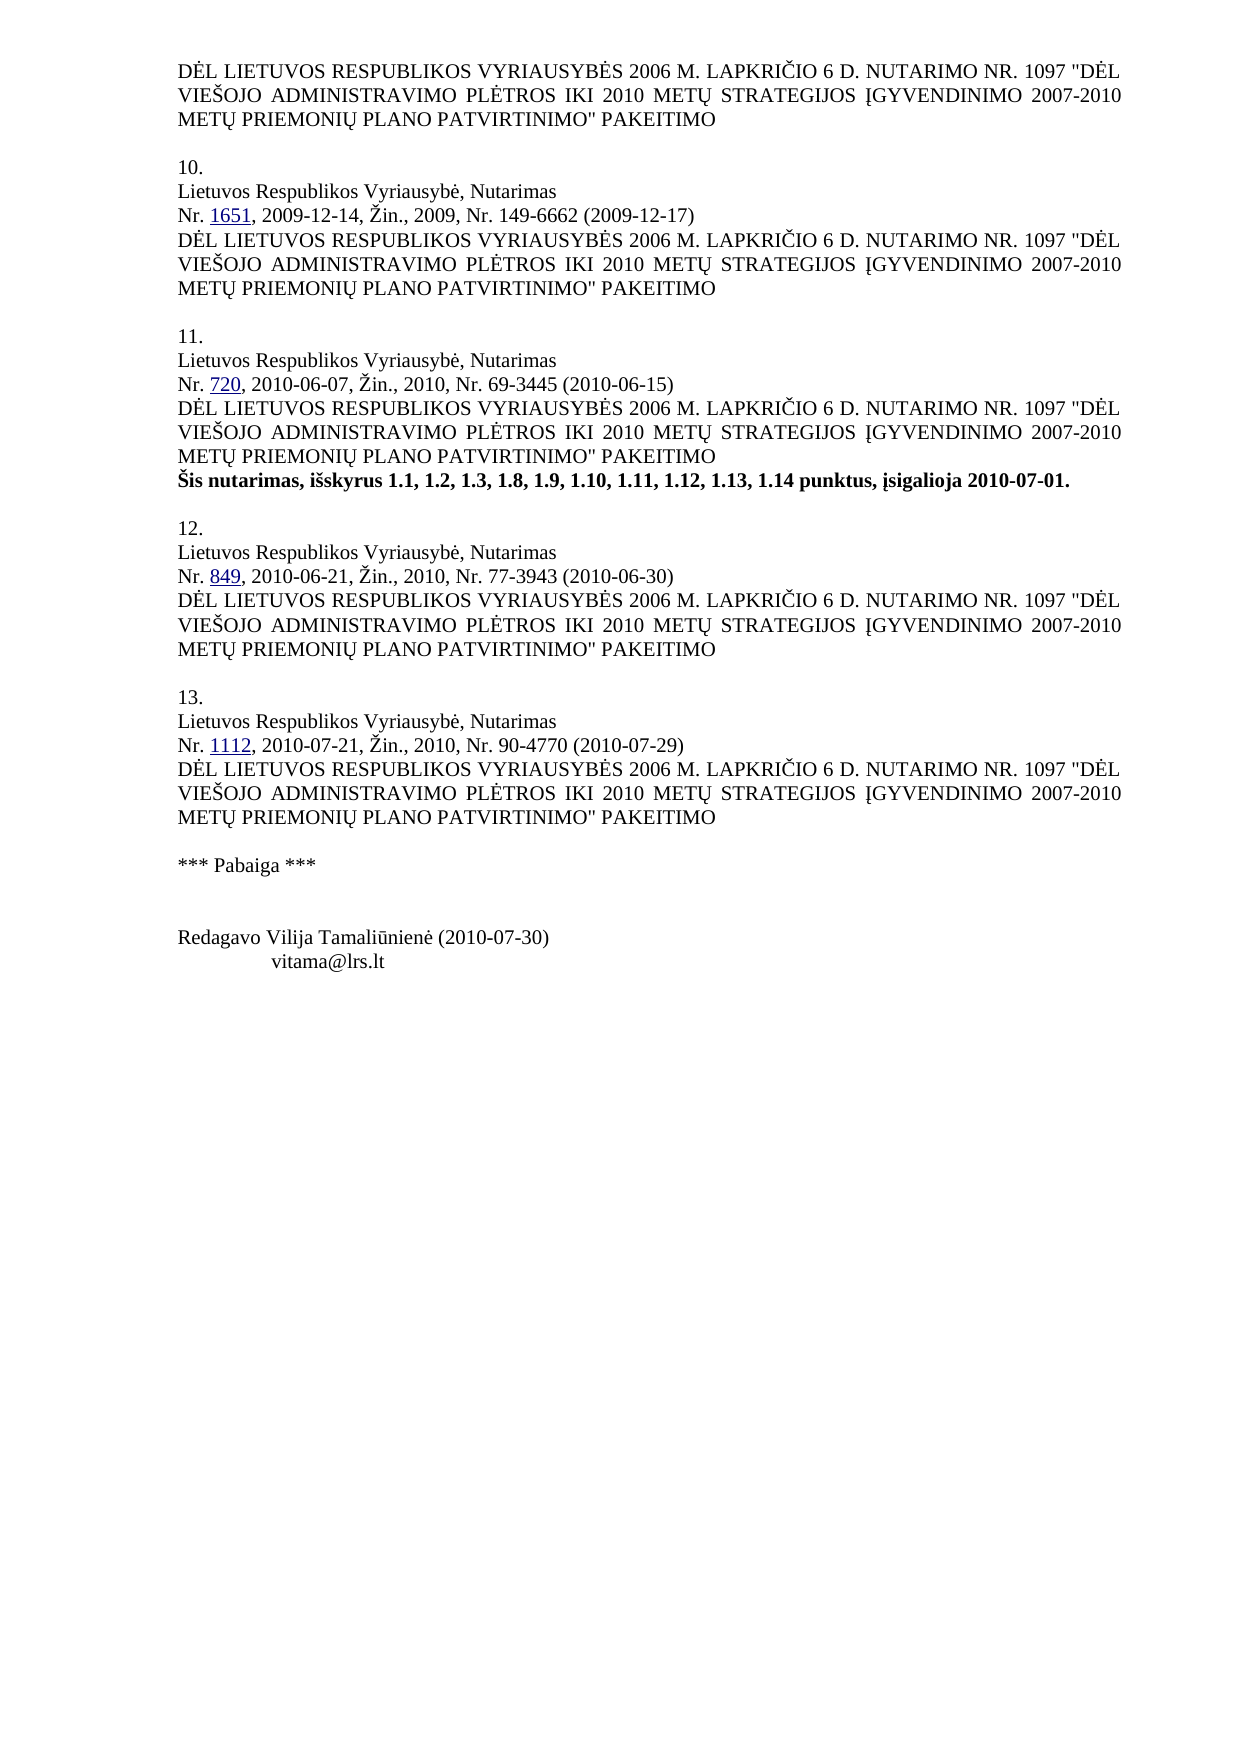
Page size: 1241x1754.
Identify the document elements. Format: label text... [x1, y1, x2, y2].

text 12. [177, 516, 1122, 540]
text Lietuvos Respublikos Vyriausybė, Nutarimas [177, 348, 1122, 372]
text DĖL LIETUVOS RESPUBLIKOS VYRIAUSYBĖS 2006 M. LAPKRIČIO 6 D. NUTARIMO NR. 1097 "DĖL VIEŠOJO ADMINISTRAVIMO PLĖTROS IKI 2010 METŲ STRATEGIJOS ĮGYVENDINIMO 2007-2010 METŲ PRIEMONIŲ PLANO PATVIRTINIMO" PAKEITIMO [177, 59, 1122, 131]
text Nr. 720, 2010-06-07, Žin., 2010, Nr. 69-3445 (2010-06-15) [177, 372, 1122, 396]
text Šis nutarimas, išskyrus 1.1, 1.2, 1.3, 1.8, 1.9, 1.10, 1.11, 1.12, 1.13, 1.14 punktus, įsigalioja 2010-07-01. [177, 468, 1122, 492]
text Redagavo Vilija Tamaliūnienė (2010-07-30) [177, 925, 1122, 949]
text DĖL LIETUVOS RESPUBLIKOS VYRIAUSYBĖS 2006 M. LAPKRIČIO 6 D. NUTARIMO NR. 1097 "DĖL VIEŠOJO ADMINISTRAVIMO PLĖTROS IKI 2010 METŲ STRATEGIJOS ĮGYVENDINIMO 2007-2010 METŲ PRIEMONIŲ PLANO PATVIRTINIMO" PAKEITIMO [177, 588, 1122, 661]
text DĖL LIETUVOS RESPUBLIKOS VYRIAUSYBĖS 2006 M. LAPKRIČIO 6 D. NUTARIMO NR. 1097 "DĖL VIEŠOJO ADMINISTRAVIMO PLĖTROS IKI 2010 METŲ STRATEGIJOS ĮGYVENDINIMO 2007-2010 METŲ PRIEMONIŲ PLANO PATVIRTINIMO" PAKEITIMO [177, 757, 1122, 829]
text Lietuvos Respublikos Vyriausybė, Nutarimas [177, 179, 1122, 203]
text 11. [177, 324, 1122, 348]
text DĖL LIETUVOS RESPUBLIKOS VYRIAUSYBĖS 2006 M. LAPKRIČIO 6 D. NUTARIMO NR. 1097 "DĖL VIEŠOJO ADMINISTRAVIMO PLĖTROS IKI 2010 METŲ STRATEGIJOS ĮGYVENDINIMO 2007-2010 METŲ PRIEMONIŲ PLANO PATVIRTINIMO" PAKEITIMO [177, 227, 1122, 300]
text Lietuvos Respublikos Vyriausybė, Nutarimas [177, 709, 1122, 733]
text vitama@lrs.lt [177, 949, 1122, 973]
text Nr. 849, 2010-06-21, Žin., 2010, Nr. 77-3943 (2010-06-30) [177, 564, 1122, 588]
text 13. [177, 685, 1122, 709]
text DĖL LIETUVOS RESPUBLIKOS VYRIAUSYBĖS 2006 M. LAPKRIČIO 6 D. NUTARIMO NR. 1097 "DĖL VIEŠOJO ADMINISTRAVIMO PLĖTROS IKI 2010 METŲ STRATEGIJOS ĮGYVENDINIMO 2007-2010 METŲ PRIEMONIŲ PLANO PATVIRTINIMO" PAKEITIMO [177, 396, 1122, 468]
text Nr. 1651, 2009-12-14, Žin., 2009, Nr. 149-6662 (2009-12-17) [177, 203, 1122, 227]
text 10. [177, 155, 1122, 179]
text Lietuvos Respublikos Vyriausybė, Nutarimas [177, 540, 1122, 564]
text *** Pabaiga *** [177, 853, 1122, 877]
text Nr. 1112, 2010-07-21, Žin., 2010, Nr. 90-4770 (2010-07-29) [177, 733, 1122, 757]
